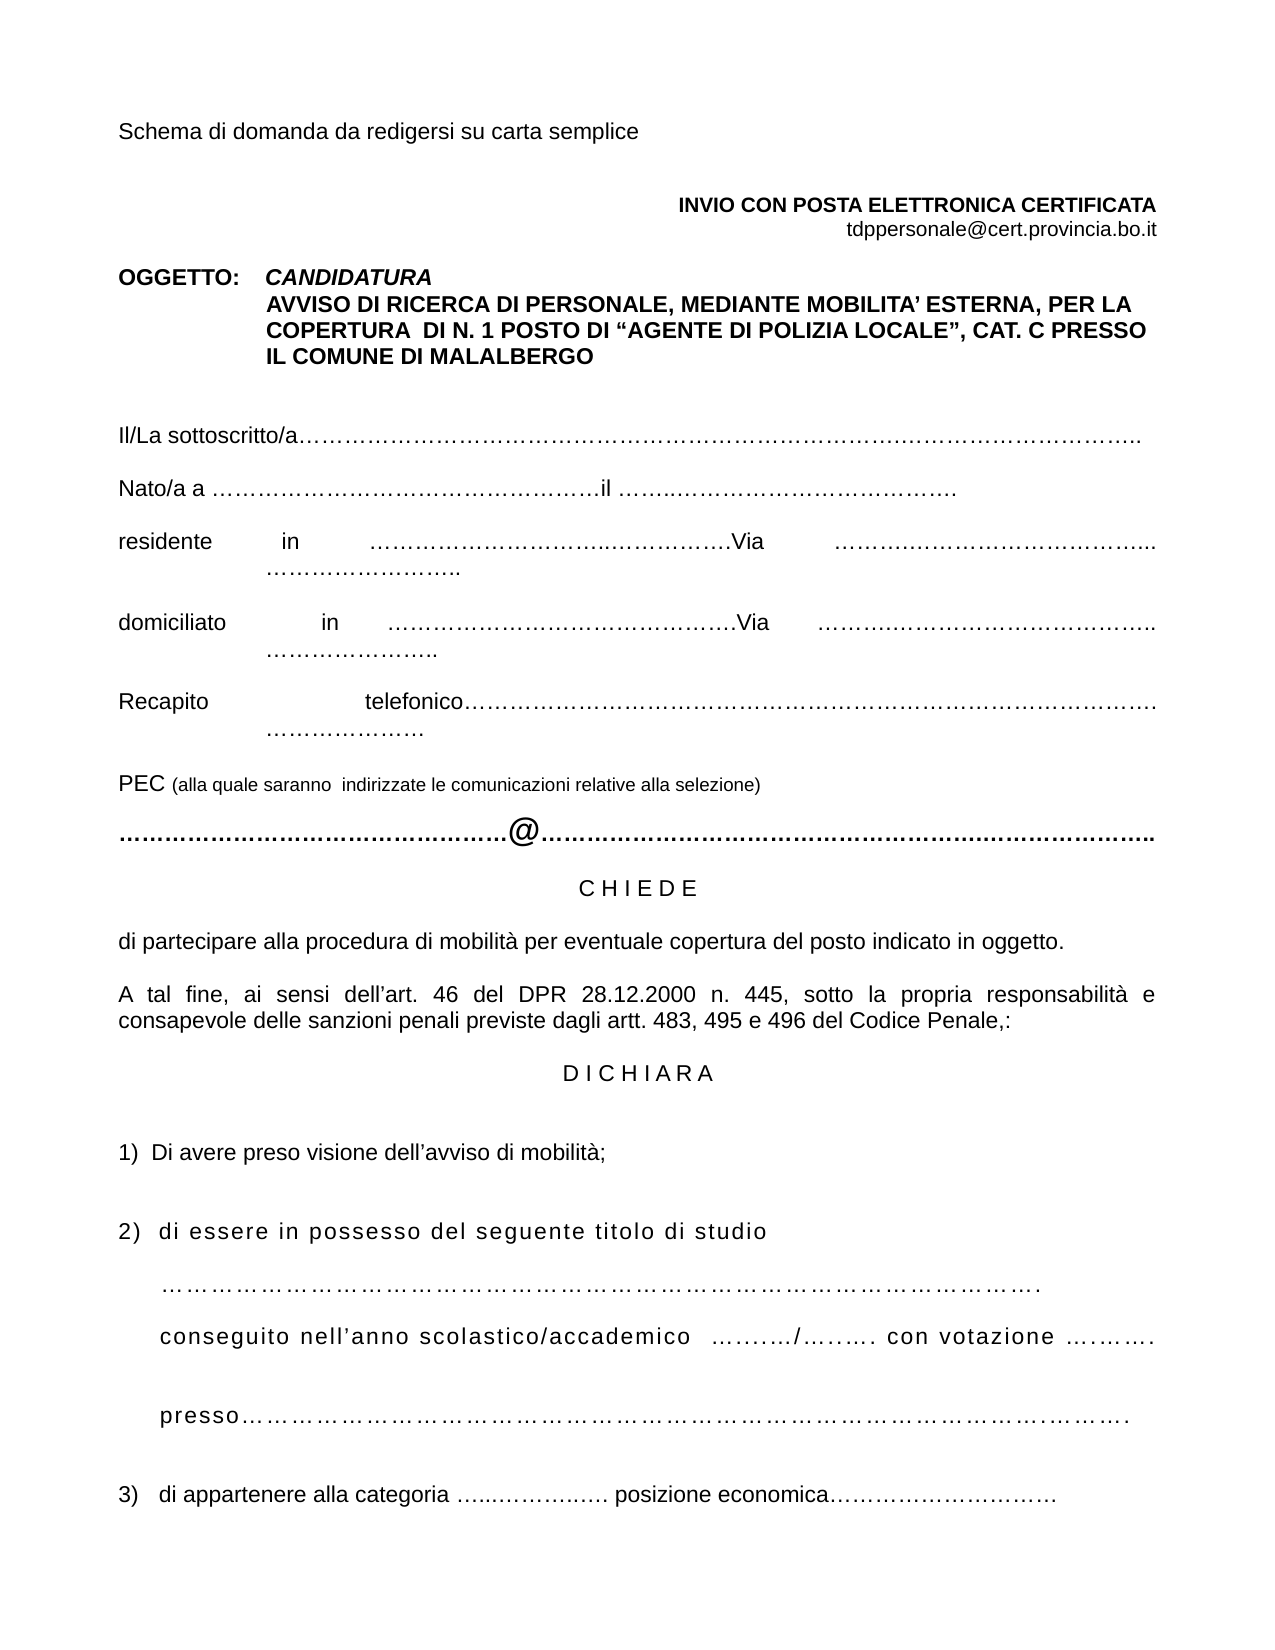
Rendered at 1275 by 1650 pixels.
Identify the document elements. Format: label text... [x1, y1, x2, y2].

text A tal fine, ai sensi dell’art. 46 del DPR 28.12.2000 n. 445, sotto la propria responsabilità e consapevole delle sanzioni penali previste dagli artt. 483, 495 e 496 del Codice Penale,: [118, 981, 1157, 1033]
text Schema di domanda da redigersi su carta semplice [118, 118, 1157, 144]
text AVVISO DI RICERCA DI PERSONALE, MEDIANTE MOBILITA’ ESTERNA, PER LA COPERTURA DI N. 1 POSTO DI “AGENTE DI POLIZIA LOCALE”, CAT. C PRESSO IL COMUNE DI MALALBERGO [266, 291, 1157, 370]
text Nato/a a ……………………………………………il ……..………………………………. [118, 475, 1157, 501]
text INVIO CON POSTA ELETTRONICA CERTIFICATA [177, 192, 1157, 216]
text conseguito nell’anno scolastico/accademico …....…/…..…. con votazione ….……. [118, 1323, 1157, 1402]
text tdppersonale@cert.provincia.bo.it [118, 216, 1157, 240]
text OGGETTO: CANDIDATURA [118, 264, 1157, 291]
text 1) Di avere preso visione dell’avviso di mobilità; [118, 1139, 1157, 1165]
text ……………………………………………@………………………………………………….………………….. [118, 811, 1157, 849]
text residente in …………………………..…………….Via ……….…………………………...…………………….. [118, 528, 1157, 581]
text 2) di essere in possesso del seguente titolo di studio [118, 1218, 1157, 1244]
text PEC (alla quale saranno indirizzate le comunicazioni relative alla selezione) [118, 770, 1157, 796]
text D I C H I A R A [118, 1060, 1157, 1086]
text domiciliato in ……………………………………….Via ……….……………………………..………………….. [118, 609, 1157, 662]
text ……………………………………………………………………………………………. [118, 1271, 1157, 1297]
text presso…………………………………………………………………………………….………. [118, 1402, 1157, 1455]
text 3) di appartenere alla categoria …...………..…. posizione economica………………………… [118, 1481, 1157, 1508]
text di partecipare alla procedura di mobilità per eventuale copertura del posto indicato in oggetto. [118, 928, 1157, 954]
text C H I E D E [118, 875, 1157, 902]
text Il/La sottoscritto/a…………………………………………………………………….………………………….. [118, 422, 1157, 449]
text Recapito telefonico……………………………………………………………………………….………………… [118, 688, 1157, 741]
